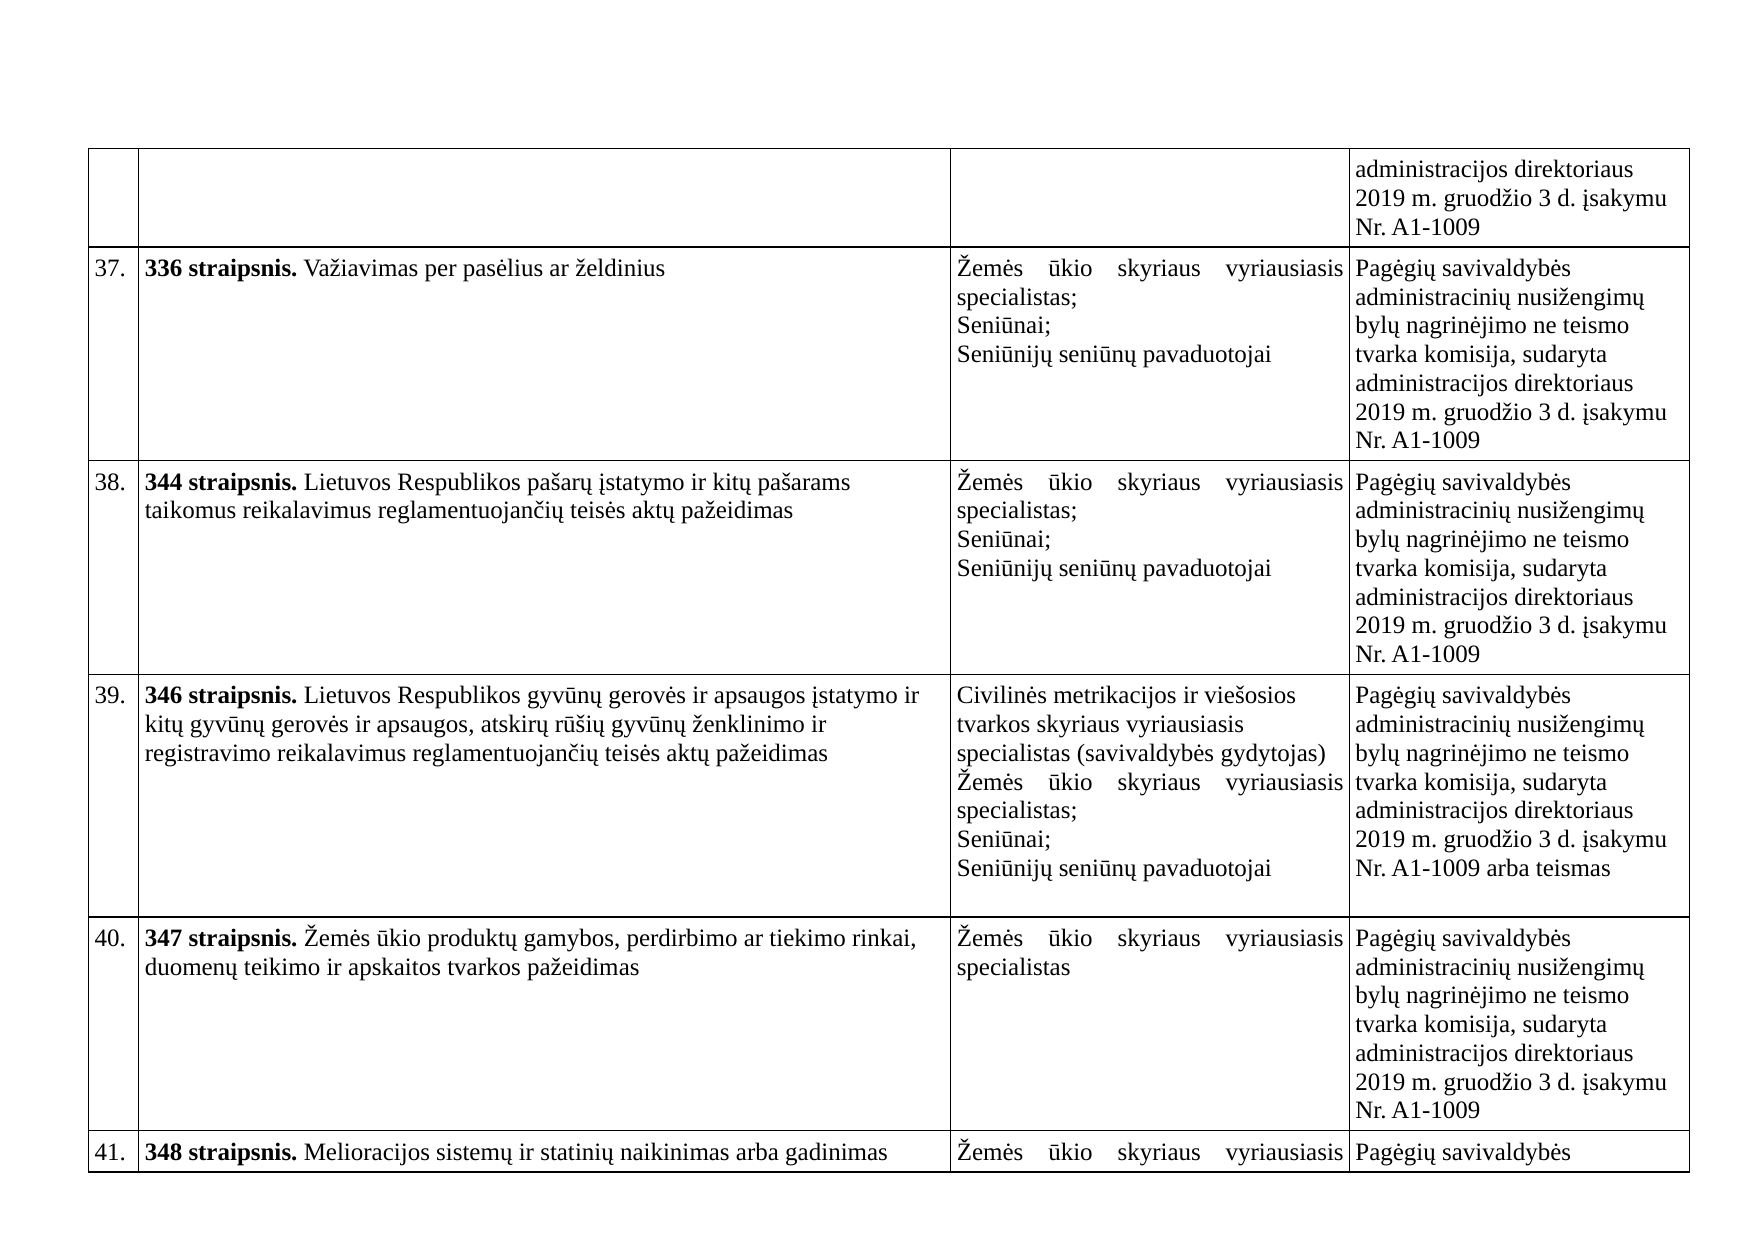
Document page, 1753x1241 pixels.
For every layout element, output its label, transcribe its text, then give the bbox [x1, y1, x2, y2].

table_cell Žemės ūkio skyriaus vyriausiasis [951, 1131, 1349, 1171]
table_cell [951, 149, 1349, 246]
table_cell [139, 149, 950, 246]
table_cell 347 straipsnis. Žemės ūkio produktų gamybos, perdirbimo ar tiekimo rinkai, duomenų teikimo ir apskaitos tvarkos pažeidimas [139, 918, 950, 1130]
table_cell 346 straipsnis. Lietuvos Respublikos gyvūnų gerovės ir apsaugos įstatymo ir kitų gyvūnų gerovės ir apsaugos, atskirų rūšių gyvūnų ženklinimo ir registravimo reikalavimus reglamentuojančių teisės aktų pažeidimas [139, 675, 950, 916]
table_cell Pagėgių savivaldybės administracinių nusižengimų bylų nagrinėjimo ne teismo tvarka komisija, sudaryta administracijos direktoriaus 2019 m. gruodžio 3 d. įsakymu Nr. A1-1009 [1350, 461, 1689, 674]
table_cell Pagėgių savivaldybės administracinių nusižengimų bylų nagrinėjimo ne teismo tvarka komisija, sudaryta administracijos direktoriaus 2019 m. gruodžio 3 d. įsakymu Nr. A1-1009 arba teismas [1350, 675, 1689, 916]
table_cell 38. [89, 461, 138, 674]
table_cell administracijos direktoriaus 2019 m. gruodžio 3 d. įsakymu Nr. A1-1009 [1350, 149, 1689, 246]
table_cell Pagėgių savivaldybės administracinių nusižengimų bylų nagrinėjimo ne teismo tvarka komisija, sudaryta administracijos direktoriaus 2019 m. gruodžio 3 d. įsakymu Nr. A1-1009 [1350, 918, 1689, 1130]
table_cell Žemės ūkio skyriaus vyriausiasis specialistas; Seniūnai; Seniūnijų seniūnų pavaduotojai [951, 248, 1349, 460]
table_cell 40. [89, 918, 138, 1130]
table_cell Pagėgių savivaldybės administracinių nusižengimų bylų nagrinėjimo ne teismo tvarka komisija, sudaryta administracijos direktoriaus 2019 m. gruodžio 3 d. įsakymu Nr. A1-1009 [1350, 248, 1689, 460]
table_cell [89, 149, 138, 246]
table_cell Civilinės metrikacijos ir viešosios tvarkos skyriaus vyriausiasis specialistas (savivaldybės gydytojas) Žemės ūkio skyriaus vyriausiasis specialistas; Seniūnai; Seniūnijų seniūnų pavaduotojai [951, 675, 1349, 916]
table_cell 348 straipsnis. Melioracijos sistemų ir statinių naikinimas arba gadinimas [139, 1131, 950, 1171]
table_cell 37. [89, 248, 138, 460]
table_cell Žemės ūkio skyriaus vyriausiasis specialistas [951, 918, 1349, 1130]
table_cell 336 straipsnis. Važiavimas per pasėlius ar želdinius [139, 248, 950, 460]
table_cell Žemės ūkio skyriaus vyriausiasis specialistas; Seniūnai; Seniūnijų seniūnų pavaduotojai [951, 461, 1349, 674]
table_cell 39. [89, 675, 138, 916]
table_cell Pagėgių savivaldybės [1350, 1131, 1689, 1171]
table_cell 41. [89, 1131, 138, 1171]
table_cell 344 straipsnis. Lietuvos Respublikos pašarų įstatymo ir kitų pašarams taikomus reikalavimus reglamentuojančių teisės aktų pažeidimas [139, 461, 950, 674]
